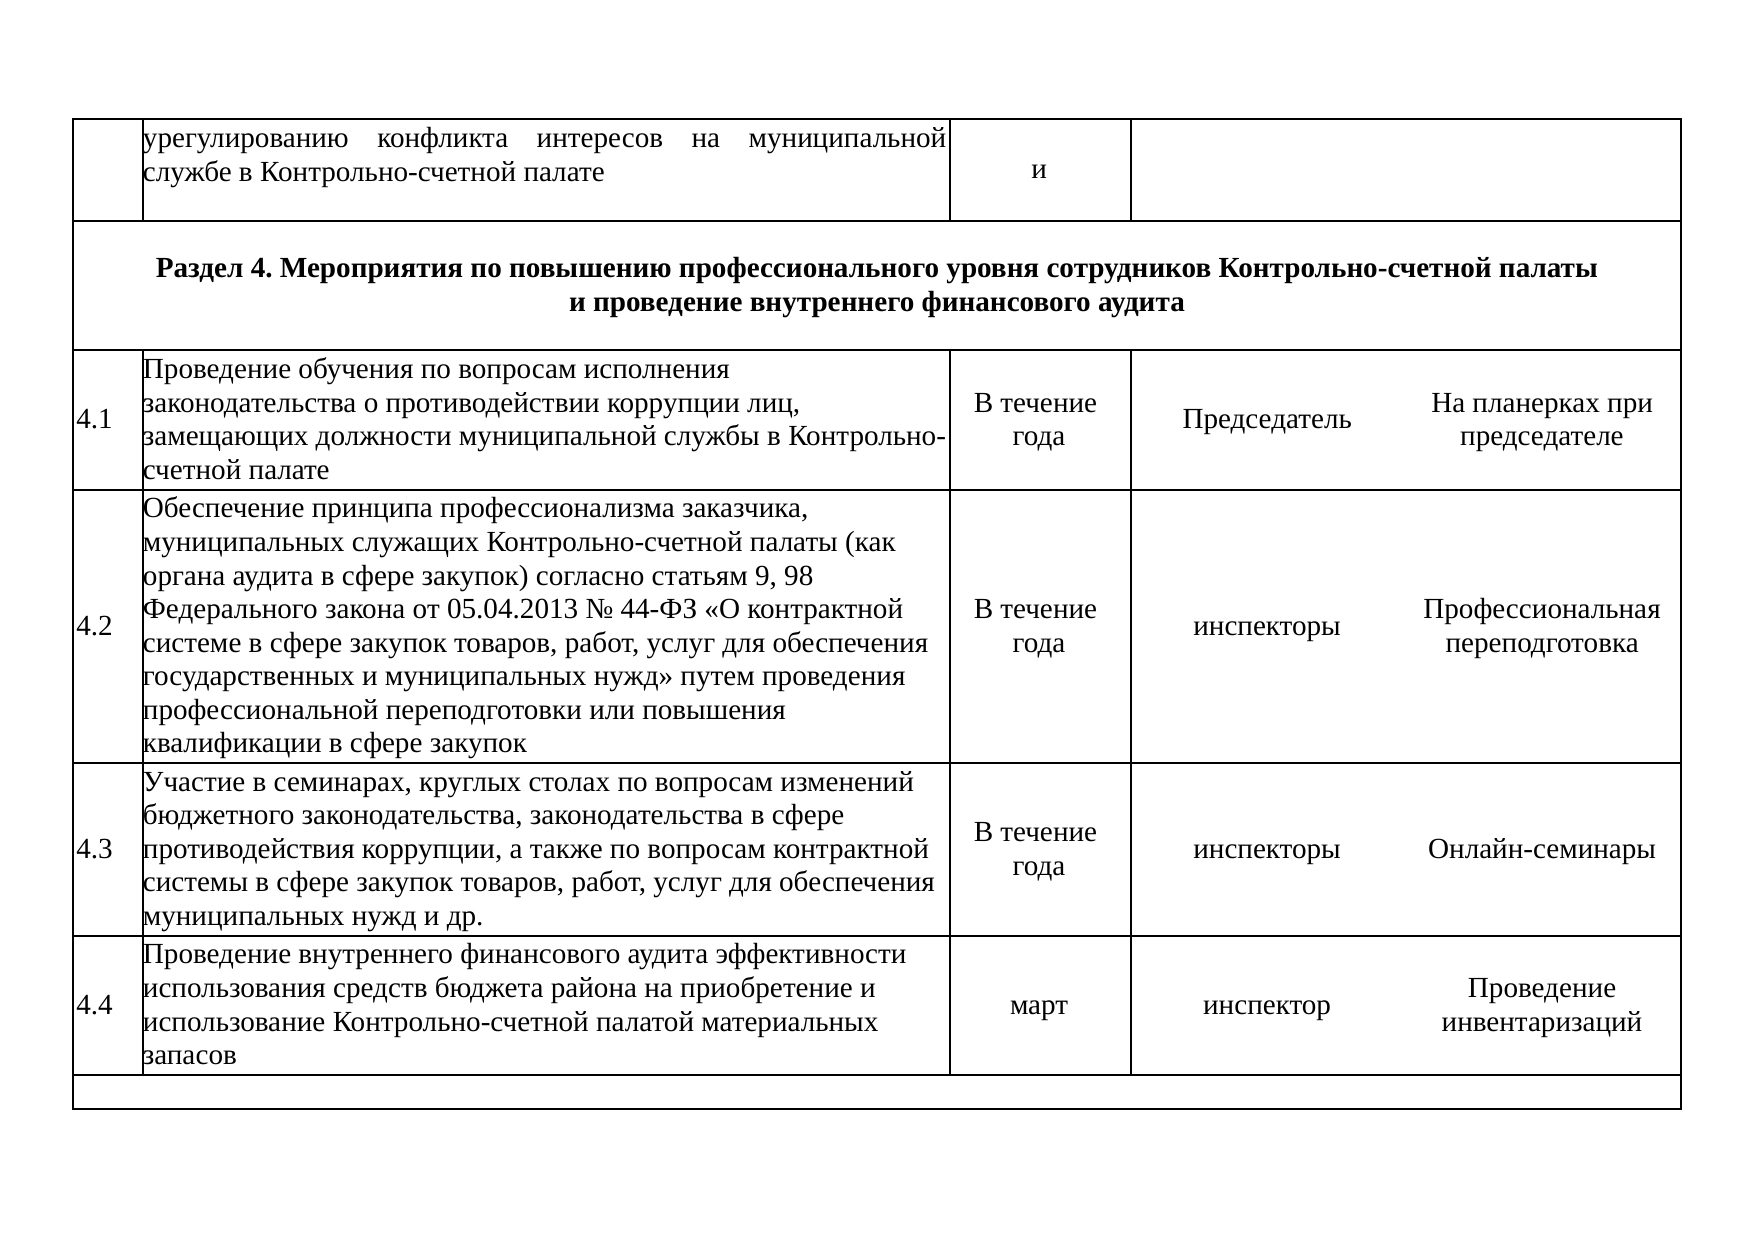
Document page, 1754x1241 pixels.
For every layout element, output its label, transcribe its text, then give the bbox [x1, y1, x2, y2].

table_cell В течение года [951, 491, 1130, 762]
table_cell Онлайн-семинары [1406, 764, 1680, 934]
table_cell В течение года [951, 764, 1130, 934]
table_cell Проведение внутреннего финансового аудита эффективности использования средств бюджета района на приобретение и использование Контрольно-счетной палатой материальных запасов [144, 937, 949, 1074]
table_cell и [951, 120, 1130, 220]
table_cell 4.1 [74, 351, 142, 488]
table_cell [1132, 120, 1406, 220]
table_cell инспекторы [1132, 764, 1406, 934]
table_cell [1406, 120, 1680, 220]
table_cell 4.2 [74, 491, 142, 762]
table_cell Обеспечение принципа профессионализма заказчика, муниципальных служащих Контрольно-счетной палаты (как органа аудита в сфере закупок) согласно статьям 9, 98 Федерального закона от 05.04.2013 № 44-ФЗ «О контрактной системе в сфере закупок товаров, работ, услуг для обеспечения государственных и муниципальных нужд» путем проведения профессиональной переподготовки или повышения квалификации в сфере закупок [144, 491, 949, 762]
table_cell Участие в семинарах, круглых столах по вопросам изменений бюджетного законодательства, законодательства в сфере противодействия коррупции, а также по вопросам контрактной системы в сфере закупок товаров, работ, услуг для обеспечения муниципальных нужд и др. [144, 764, 949, 934]
table_cell 4.3 [74, 764, 142, 934]
table_cell [74, 120, 142, 220]
table_cell Проведение инвентаризаций [1406, 937, 1680, 1074]
table_cell март [951, 937, 1130, 1074]
table_cell Раздел 4. Мероприятия по повышению профессионального уровня сотрудников Контрольно-счетной палаты и проведение внутреннего финансового аудита [74, 222, 1680, 349]
table_cell Профессиональная переподготовка [1406, 491, 1680, 762]
table_cell На планерках при председателе [1406, 351, 1680, 488]
table_cell инспектор [1132, 937, 1406, 1074]
table_cell Проведение обучения по вопросам исполнения законодательства о противодействии коррупции лиц, замещающих должности муниципальной службы в Контрольно-счетной палате [144, 351, 949, 488]
table_cell [74, 1076, 1680, 1107]
table_cell инспекторы [1132, 491, 1406, 762]
table_cell урегулированию конфликта интересов на муниципальной службе в Контрольно-счетной палате [144, 120, 949, 220]
table_cell В течение года [951, 351, 1130, 488]
table_cell Председатель [1132, 351, 1406, 488]
table_cell 4.4 [74, 937, 142, 1074]
